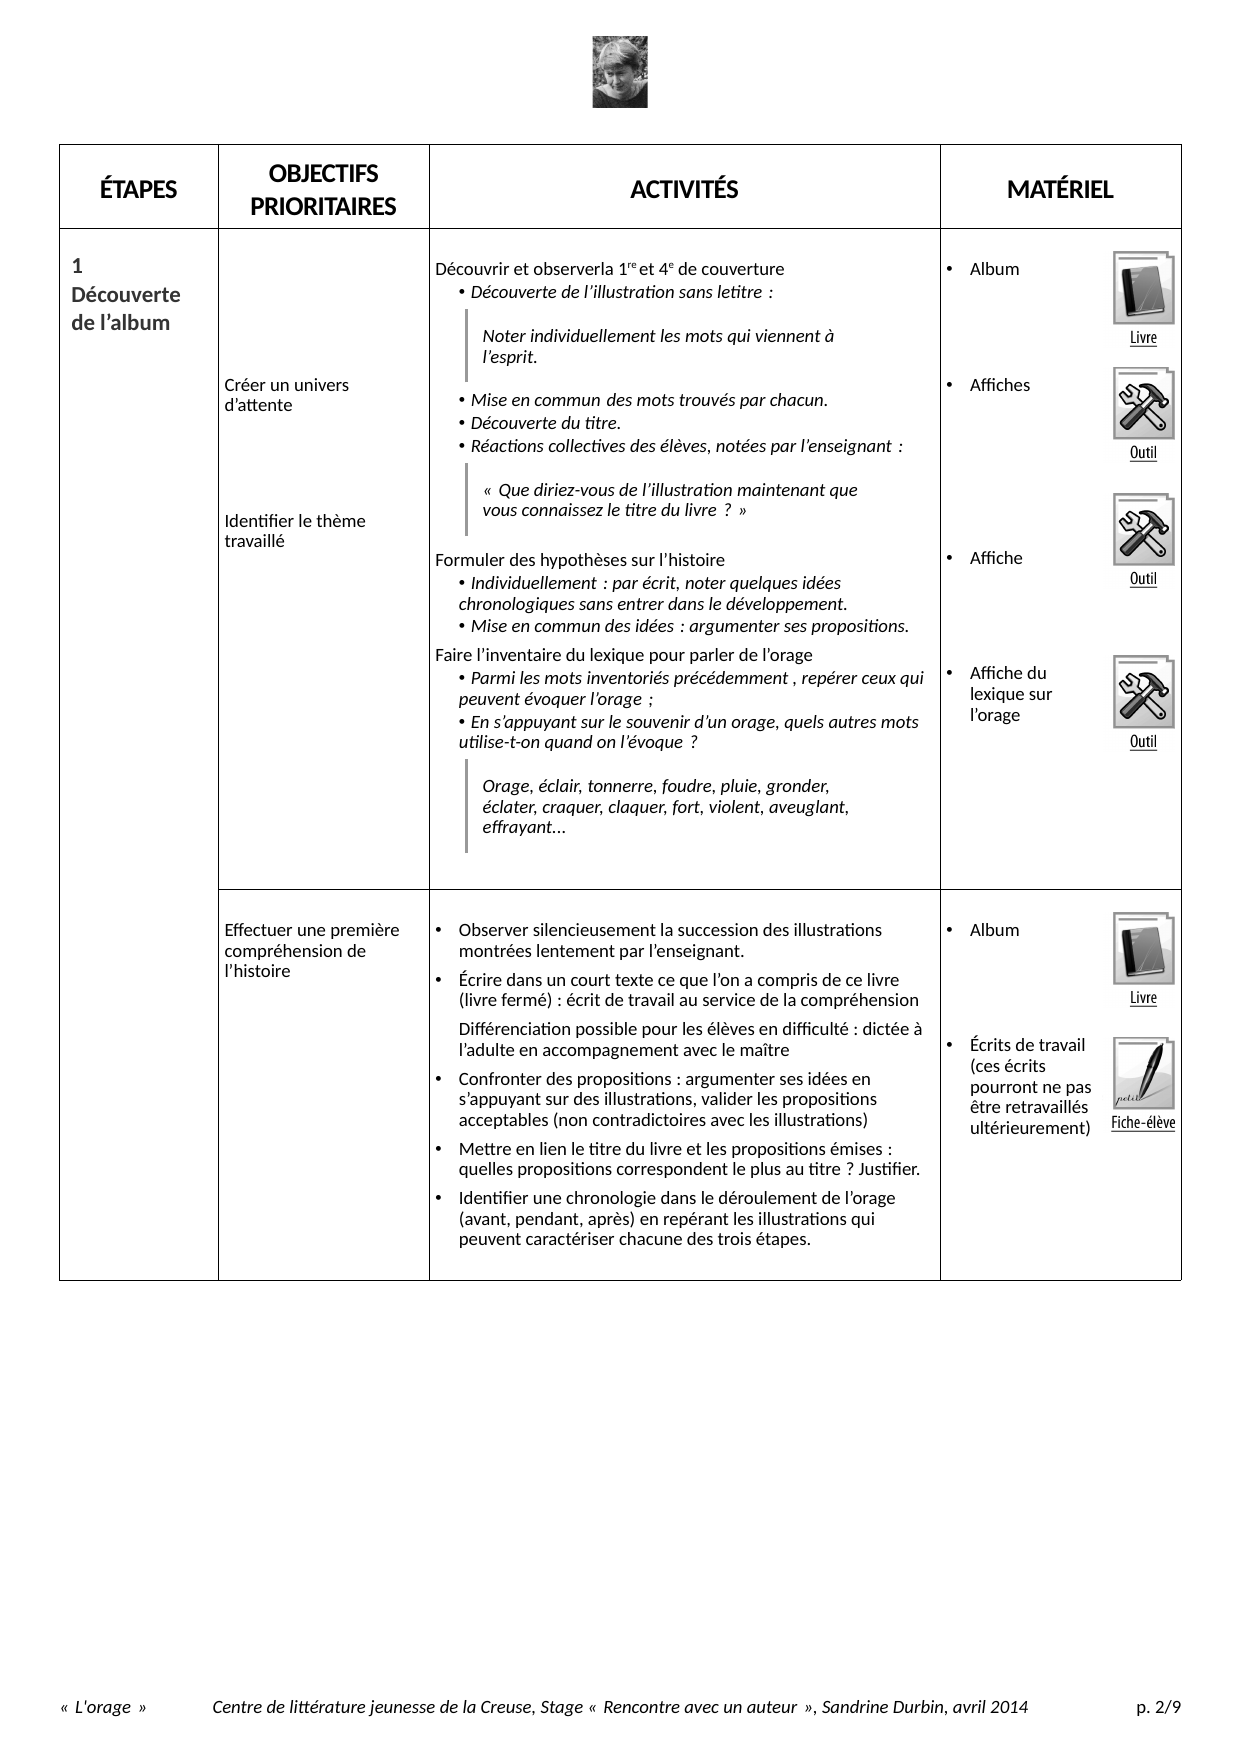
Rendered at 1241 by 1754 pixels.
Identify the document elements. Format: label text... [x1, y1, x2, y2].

table_cell Observer silencieusement la succession des illustrations montrées lentement par l’enseignant. Écrire dans un court texte ce que l’on a compris de ce livre (livre fermé) : écrit de travail au service de la compréhension Différenciation possible pour les élèves en difficulté : dictée à l’adulte en accompagnement avec le maître Confronter des propositions : argumenter ses idées en s’appuyant sur des illustrations, valider les propositions acceptables (non contradictoires avec les illustrations) Mettre en lien le titre du livre et les propositions émises : quelles propositions correspondent le plus au titre ? Justifier. Identifier une chronologie dans le déroulement de l’orage (avant, pendant, après) en repérant les illustrations qui peuvent caractériser chacune des trois étapes. [430, 890, 940, 1280]
table_header Matériel [941, 145, 1181, 228]
picture [1102, 493, 1176, 589]
table_cell 1 Découverte de l’album [60, 229, 218, 1280]
table_header étapes [60, 145, 218, 228]
table_header Activités [430, 145, 940, 228]
picture [1102, 912, 1176, 1008]
picture [1102, 655, 1176, 752]
table_cell Effectuer une première compréhension de l’histoire [219, 890, 429, 1280]
picture [1102, 367, 1176, 463]
picture [592, 36, 648, 108]
table_cell Découvrir et observerla 1re et 4e de couverture Découverte de l’illustration sans letitre : Noter individuellement les mots qui viennent à l’esprit. Mise en commun des mots trouvés par chacun. Découverte du titre. Réactions collectives des élèves, notées par l’enseignant : « Que diriez-vous de l’illustration maintenant que vous connaissez le titre du livre ? » Formuler des hypothèses sur l’histoire Individuellement : par écrit, noter quelques idées chronologiques sans entrer dans le développement. Mise en commun des idées : argumenter ses propositions. Faire l’inventaire du lexique pour parler de l’orage Parmi les mots inventoriés précédemment , repérer ceux qui peuvent évoquer l’orage ; En s’appuyant sur le souvenir d’un orage, quels autres mots utilise-t-on quand on l’évoque ? Orage, éclair, tonnerre, foudre, pluie, gronder, éclater, craquer, claquer, fort, violent, aveuglant, effrayant... [430, 229, 940, 888]
table_cell Album Écrits de travail (ces écrits pourront ne pas être retravaillés ultérieurement) [941, 890, 1181, 1280]
table_cell Album Affiches Affiche Affiche du lexique sur l’orage [941, 229, 1181, 888]
picture [1102, 1037, 1176, 1133]
table_header Objectifs prioritaires [219, 145, 429, 228]
table_cell Créer un univers d’attente Identifier le thème travaillé [219, 229, 429, 888]
picture [1102, 251, 1176, 348]
